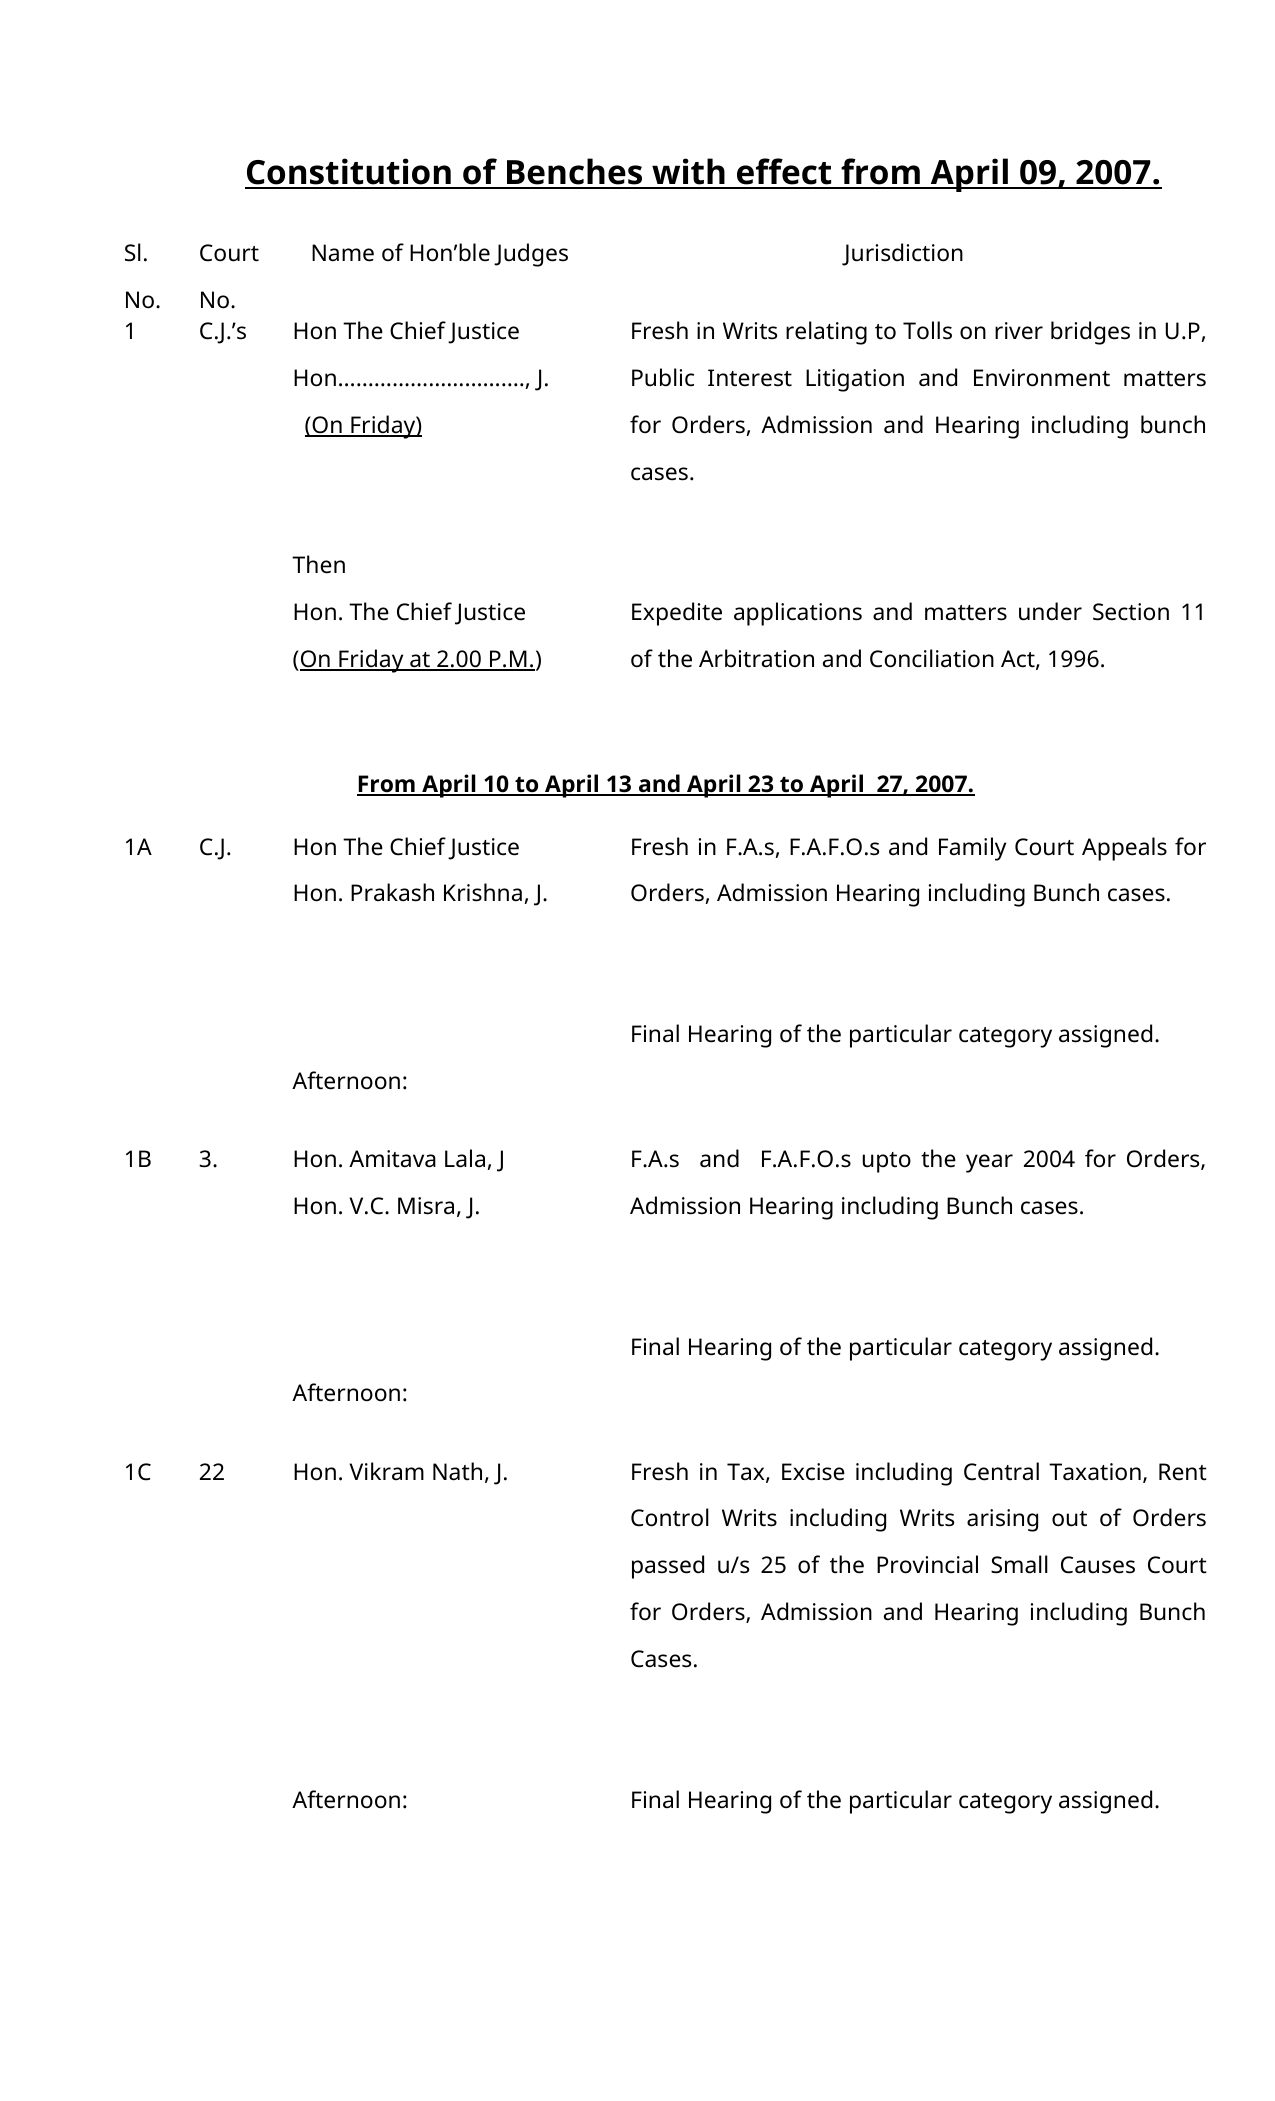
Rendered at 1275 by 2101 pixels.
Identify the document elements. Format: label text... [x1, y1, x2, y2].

table_cell 1A [113, 831, 187, 1143]
table_cell Fresh in Tax, Excise including Central Taxation, Rent Control Writs including Writs arising out of Orders passed u/s 25 of the Provincial Small Causes Court for Orders, Admission and Hearing including Bunch Cases. Final Hearing of the particular category assigned. [619, 1456, 1219, 1909]
table_cell 22 [188, 1456, 281, 1909]
table_cell 3. [188, 1143, 281, 1456]
table_cell Hon The Chief Justice Hon. Prakash Krishna, J. Afternoon: [281, 831, 619, 1143]
table_cell F.A.s and F.A.F.O.s upto the year 2004 for Orders, Admission Hearing including Bunch cases. Final Hearing of the particular category assigned. [619, 1143, 1219, 1456]
table_header Name of Hon’ble Judges [281, 237, 619, 315]
table_cell 1B [113, 1143, 187, 1456]
table_cell Hon The Chief Justice Hon…………………………., J. (On Friday) Then Hon. The Chief Justice (On Friday at 2.00 P.M.) [281, 315, 619, 768]
table_cell Fresh in F.A.s, F.A.F.O.s and Family Court Appeals for Orders, Admission Hearing including Bunch cases. Final Hearing of the particular category assigned. [619, 831, 1219, 1143]
table_cell C.J. [188, 831, 281, 1143]
table_header Jurisdiction [619, 237, 1219, 315]
table_cell From April 10 to April 13 and April 23 to April 27, 2007. [113, 768, 1219, 831]
table_cell C.J.’s [188, 315, 281, 768]
table_header Sl. No. [113, 237, 187, 315]
table_cell Hon. Amitava Lala, J Hon. V.C. Misra, J. Afternoon: [281, 1143, 619, 1456]
table_header Court No. [188, 237, 281, 315]
table_cell 1 [113, 315, 187, 768]
table_cell Hon. Vikram Nath, J. Afternoon: [281, 1456, 619, 1909]
table_cell 1C [113, 1456, 187, 1909]
table_cell Fresh in Writs relating to Tolls on river bridges in U.P, Public Interest Litigation and Environment matters for Orders, Admission and Hearing including bunch cases. Expedite applications and matters under Section 11 of the Arbitration and Conciliation Act, 1996. [619, 315, 1219, 768]
text Constitution of Benches with effect from April 09, 2007. [187, 149, 1219, 194]
